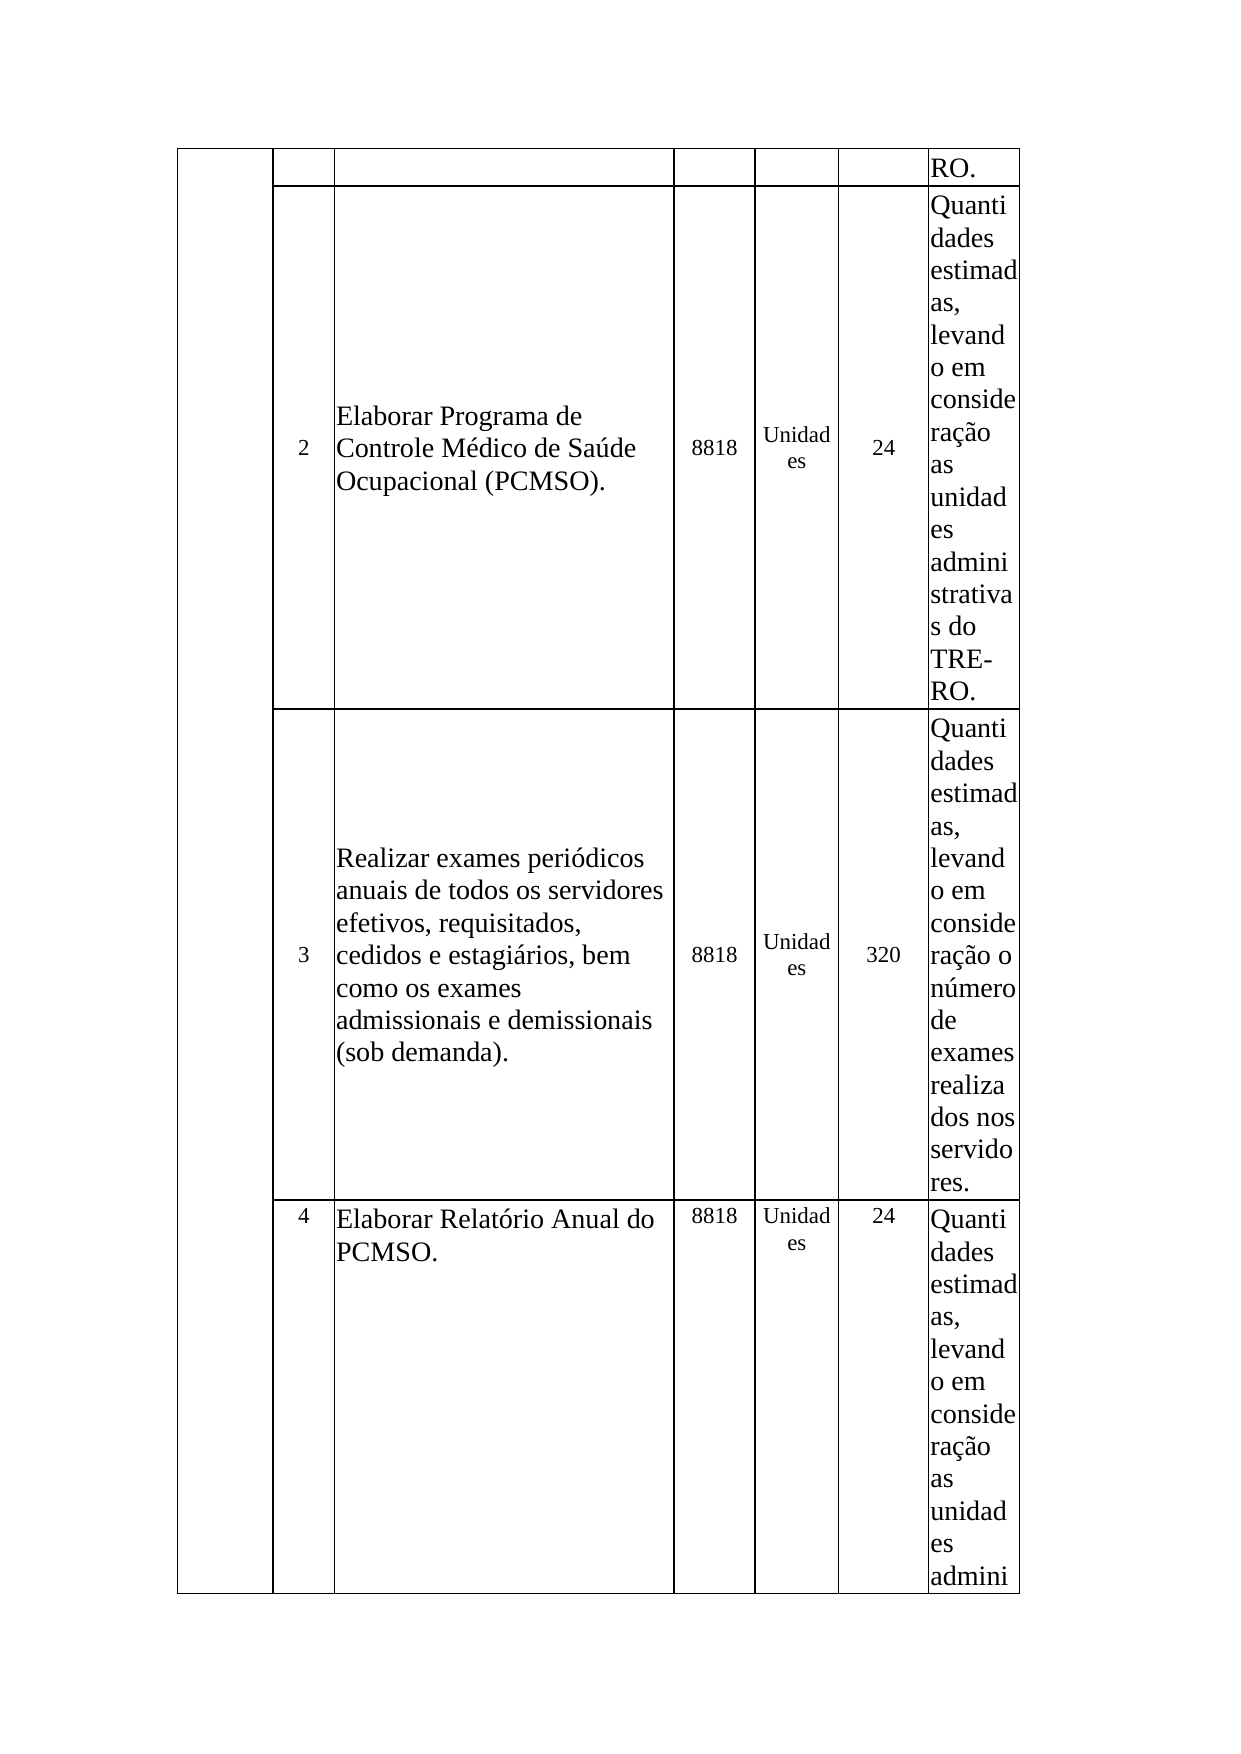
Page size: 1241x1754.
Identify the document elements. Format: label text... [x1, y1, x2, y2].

table_cell Elaborar Programa de Controle Médico de Saúde Ocupacional (PCMSO). [335, 187, 673, 708]
table_cell Elaborar Relatório Anual do PCMSO. [335, 1201, 673, 1593]
table_cell 8818 [675, 187, 754, 708]
table_cell 3 [274, 710, 334, 1199]
table_cell Unidades [756, 710, 838, 1199]
table_cell 8818 [675, 1201, 754, 1593]
table_cell Unidades [756, 187, 838, 708]
table_cell [839, 149, 928, 185]
table_cell [274, 149, 334, 185]
table_cell 4 [274, 1201, 334, 1593]
table_cell 24 [839, 187, 928, 708]
table_cell [178, 149, 272, 1593]
table_cell Quantidades estimadas, levando em consideração as unidades administrativas do TRE-RO. [929, 187, 1019, 708]
table_cell Unidades [756, 1201, 838, 1593]
table_cell Quantidades estimadas, levando em consideração o número de exames realizados nos servidores. [929, 710, 1019, 1199]
table_cell [675, 149, 754, 185]
table_cell 2 [274, 187, 334, 708]
table_cell Realizar exames periódicos anuais de todos os servidores efetivos, requisitados, cedidos e estagiários, bem como os exames admissionais e demissionais (sob demanda). [335, 710, 673, 1199]
table_cell [335, 149, 673, 185]
table_cell 8818 [675, 710, 754, 1199]
table_cell Quantidades estimadas, levando em consideração as unidades admini [929, 1201, 1019, 1593]
table_cell 24 [839, 1201, 928, 1593]
table_cell 320 [839, 710, 928, 1199]
table_cell RO. [929, 149, 1019, 185]
table_cell [756, 149, 838, 185]
